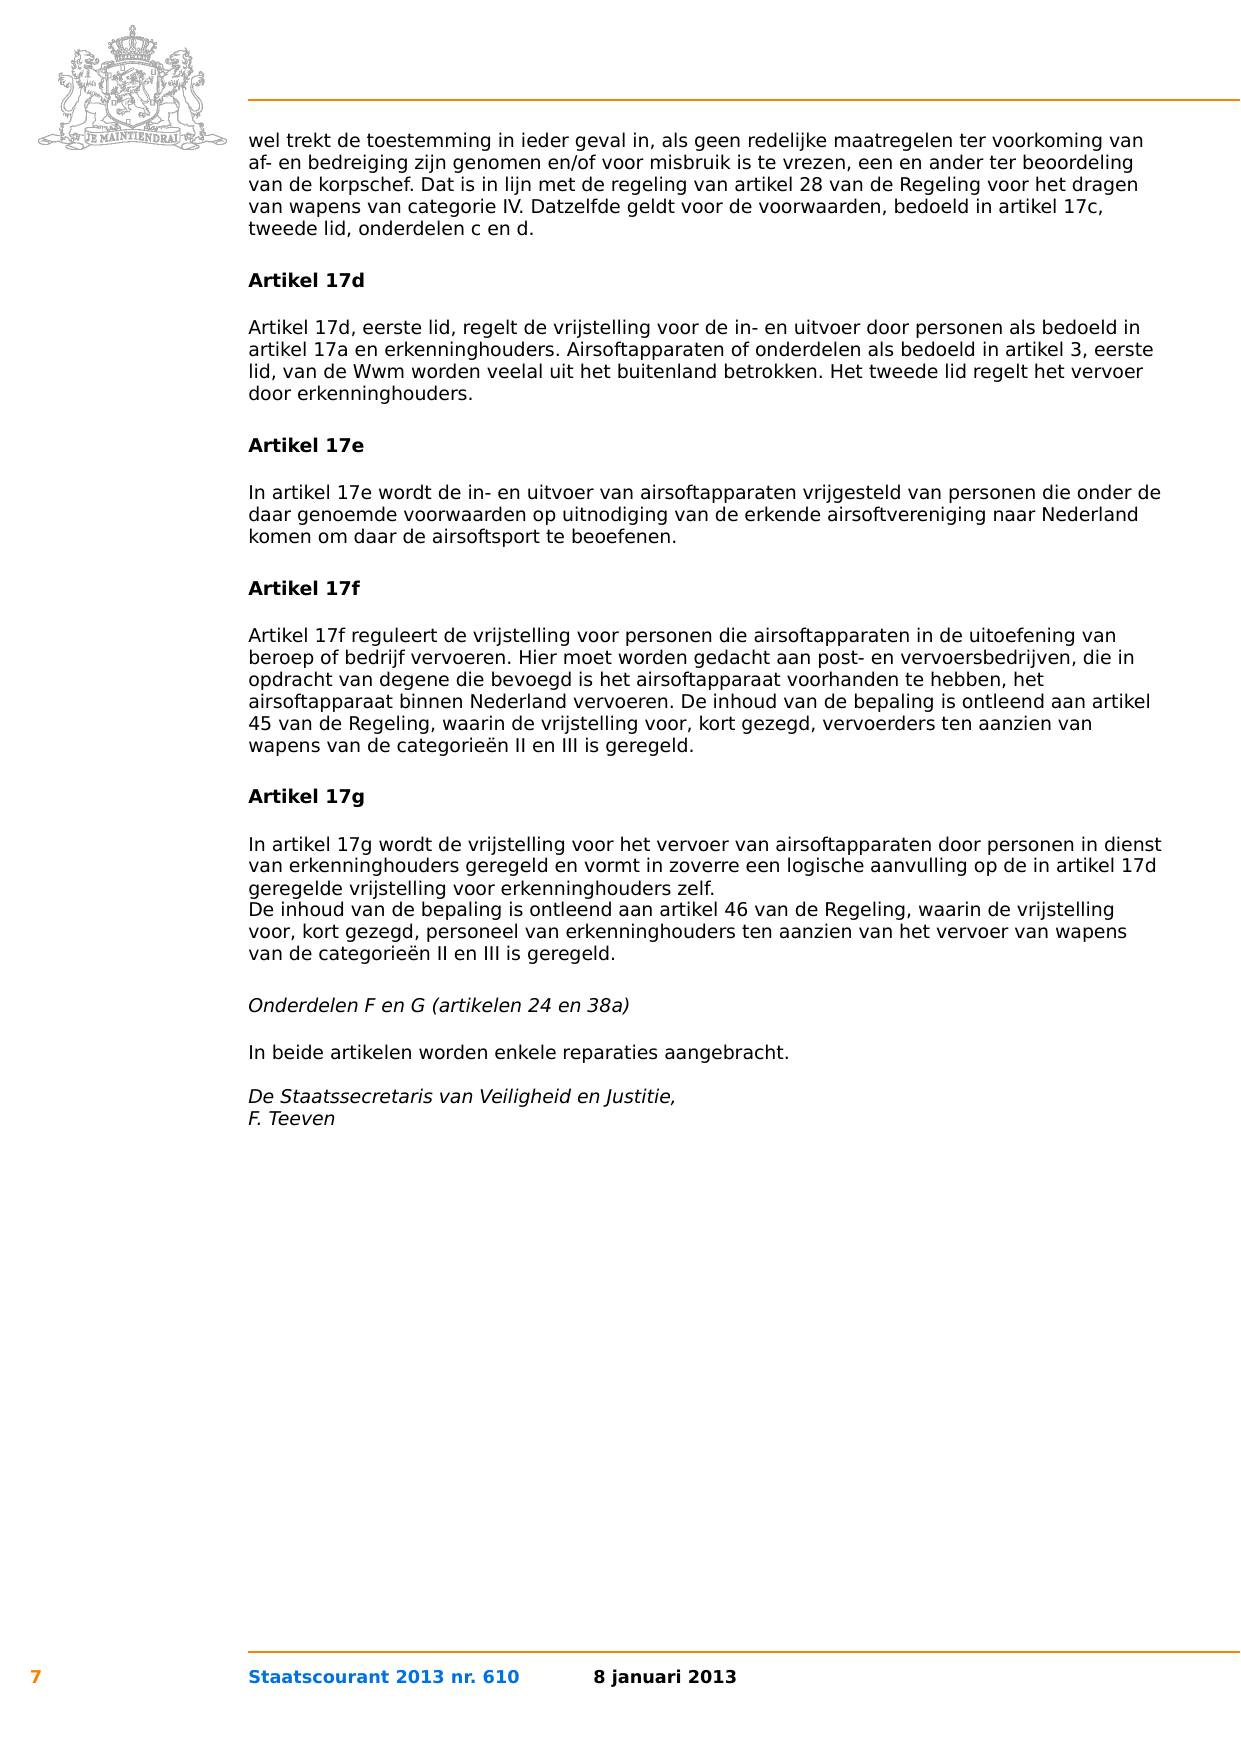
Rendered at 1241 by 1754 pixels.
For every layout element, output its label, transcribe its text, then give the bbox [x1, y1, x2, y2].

subtitle Artikel 17e [248, 435, 1163, 457]
text De inhoud van de bepaling is ontleend aan artikel 46 van de Regeling, waarin de vrijstelling voor, kort gezegd, personeel van erkenninghouders ten aanzien van het vervoer van wapens van de categorieën II en III is geregeld. [248, 899, 1163, 965]
picture [38, 25, 227, 150]
text De Staatssecretaris van Veiligheid en Justitie, F. Teeven [248, 1086, 1163, 1130]
text Artikel 17f reguleert de vrijstelling voor personen die airsoftapparaten in de uitoefening van beroep of bedrijf vervoeren. Hier moet worden gedacht aan post- en vervoersbedrijven, die in opdracht van degene die bevoegd is het airsoftapparaat voorhanden te hebben, het airsoftapparaat binnen Nederland vervoeren. De inhoud van de bepaling is ontleend aan artikel 45 van de Regeling, waarin de vrijstelling voor, kort gezegd, vervoerders ten aanzien van wapens van de categorieën II en III is geregeld. [248, 624, 1163, 756]
text Artikel 17d, eerste lid, regelt de vrijstelling voor de in- en uitvoer door personen als bedoeld in artikel 17a en erkenninghouders. Airsoftapparaten of onderdelen als bedoeld in artikel 3, eerste lid, van de Wwm worden veelal uit het buitenland betrokken. Het tweede lid regelt het vervoer door erkenninghouders. [248, 317, 1163, 405]
subtitle Artikel 17d [248, 270, 1163, 292]
text In beide artikelen worden enkele reparaties aangebracht. [248, 1042, 1163, 1064]
subtitle Artikel 17g [248, 786, 1163, 808]
text In artikel 17g wordt de vrijstelling voor het vervoer van airsoftapparaten door personen in dienst van erkenninghouders geregeld en vormt in zoverre een logische aanvulling op de in artikel 17d geregelde vrijstelling voor erkenninghouders zelf. [248, 833, 1163, 899]
text wel trekt de toestemming in ieder geval in, als geen redelijke maatregelen ter voorkoming van af- en bedreiging zijn genomen en/of voor misbruik is te vrezen, een en ander ter beoordeling van de korpschef. Dat is in lijn met de regeling van artikel 28 van de Regeling voor het dragen van wapens van categorie IV. Datzelfde geldt voor de voorwaarden, bedoeld in artikel 17c, tweede lid, onderdelen c en d. [248, 130, 1163, 240]
subtitle Onderdelen F en G (artikelen 24 en 38a) [248, 995, 1163, 1017]
text In artikel 17e wordt de in- en uitvoer van airsoftapparaten vrijgesteld van personen die onder de daar genoemde voorwaarden op uitnodiging van de erkende airsoftvereniging naar Nederland komen om daar de airsoftsport te beoefenen. [248, 482, 1163, 548]
subtitle Artikel 17f [248, 578, 1163, 599]
